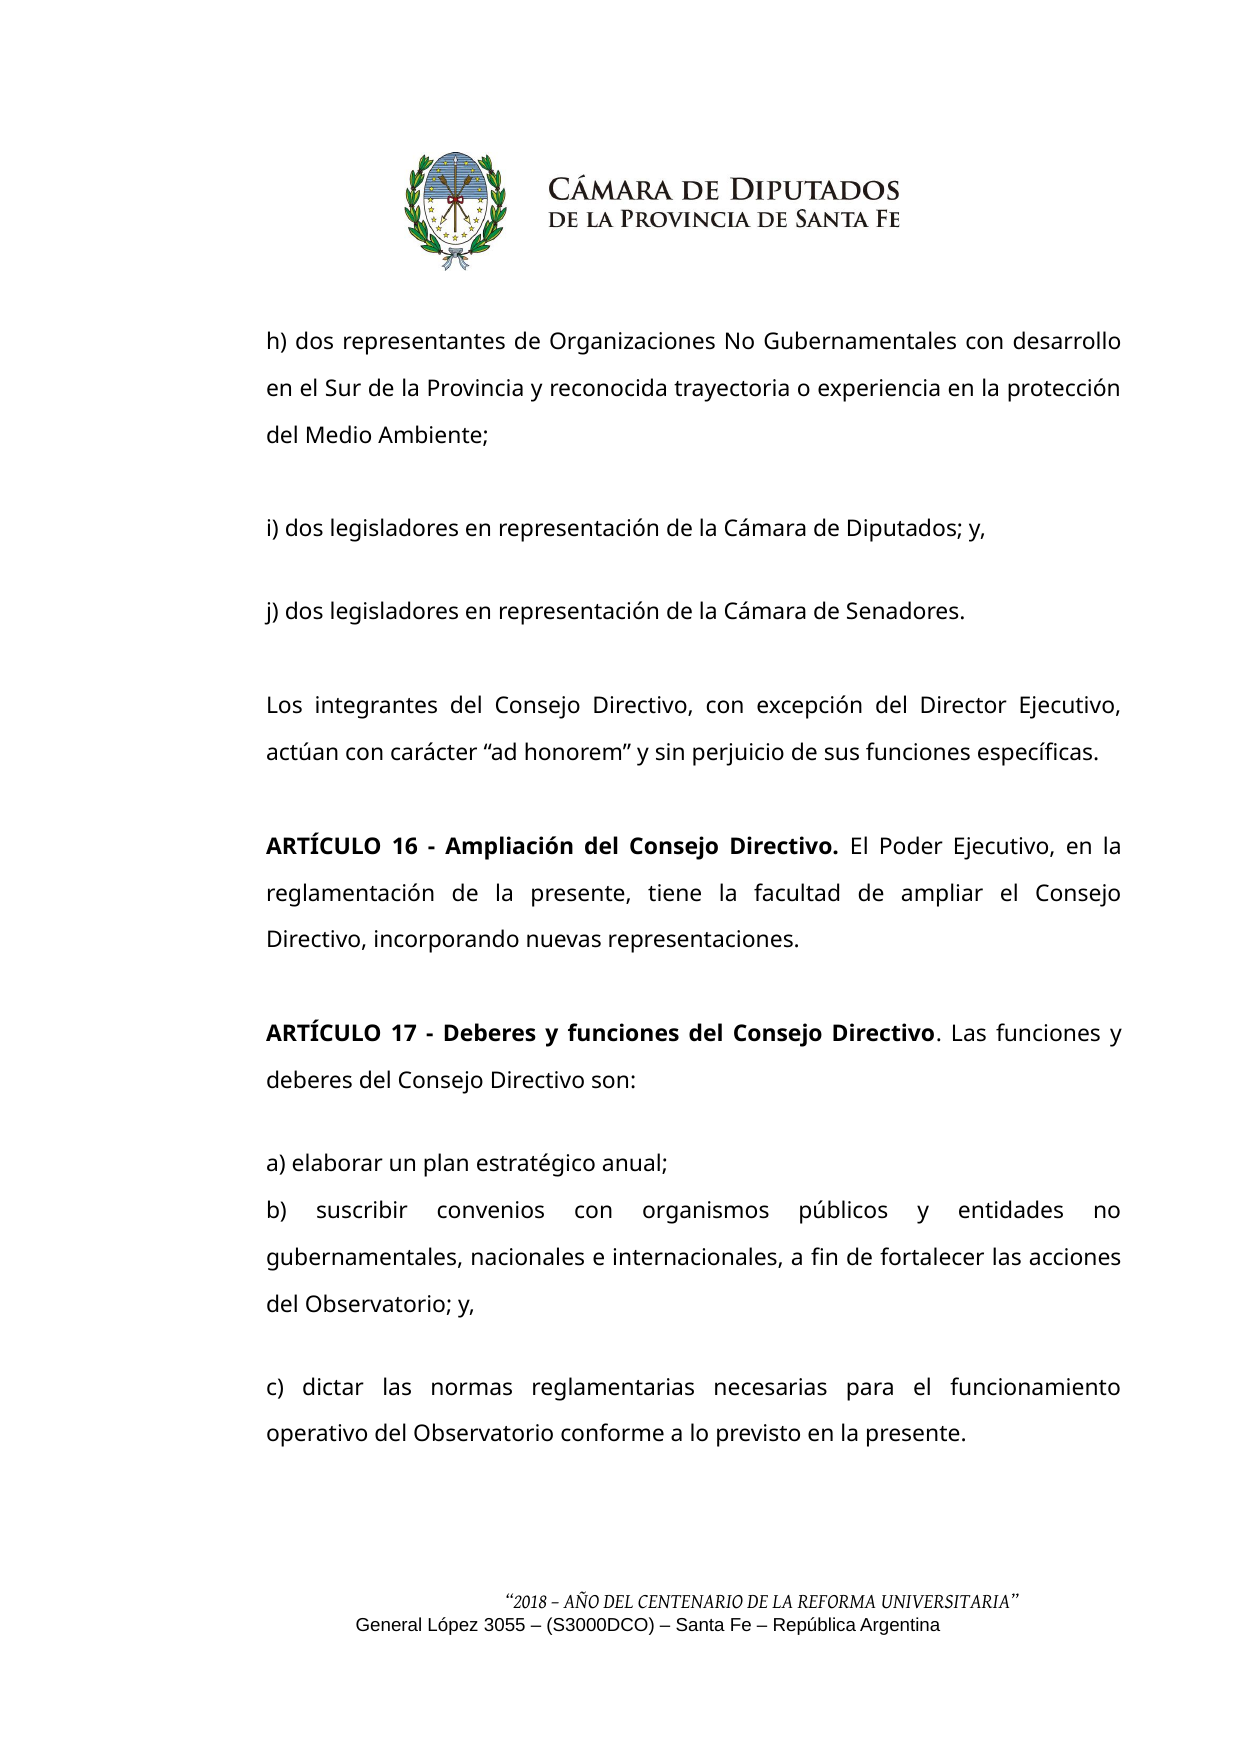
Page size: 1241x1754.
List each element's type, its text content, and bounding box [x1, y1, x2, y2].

text ARTÍCULO 16 - Ampliación del Consejo Directivo. El Poder Ejecutivo, en la reglamentación de la presente, tiene la facultad de ampliar el Consejo Directivo, incorporando nuevas representaciones. [266, 829, 1122, 954]
text ARTÍCULO 17 - Deberes y funciones del Consejo Directivo. Las funciones y deberes del Consejo Directivo son: [266, 1017, 1122, 1095]
text a) elaborar un plan estratégico anual; [266, 1147, 1122, 1178]
text h) dos representantes de Organizaciones No Gubernamentales con desarrollo en el Sur de la Provincia y reconocida trayectoria o experiencia en la protección del Medio Ambiente; [266, 325, 1122, 450]
text c) dictar las normas reglamentarias necesarias para el funcionamiento operativo del Observatorio conforme a lo previsto en la presente. [266, 1370, 1122, 1448]
text b) suscribir convenios con organismos públicos y entidades no gubernamentales, nacionales e internacionales, a fin de fortalecer las acciones del Observatorio; y, [266, 1194, 1122, 1319]
text j) dos legisladores en representación de la Cámara de Senadores. [266, 595, 1122, 626]
picture [404, 152, 900, 275]
text Los integrantes del Consejo Directivo, con excepción del Director Ejecutivo, actúan con carácter “ad honorem” y sin perjuicio de sus funciones específicas. [266, 689, 1122, 767]
text i) dos legisladores en representación de la Cámara de Diputados; y, [266, 512, 1122, 543]
